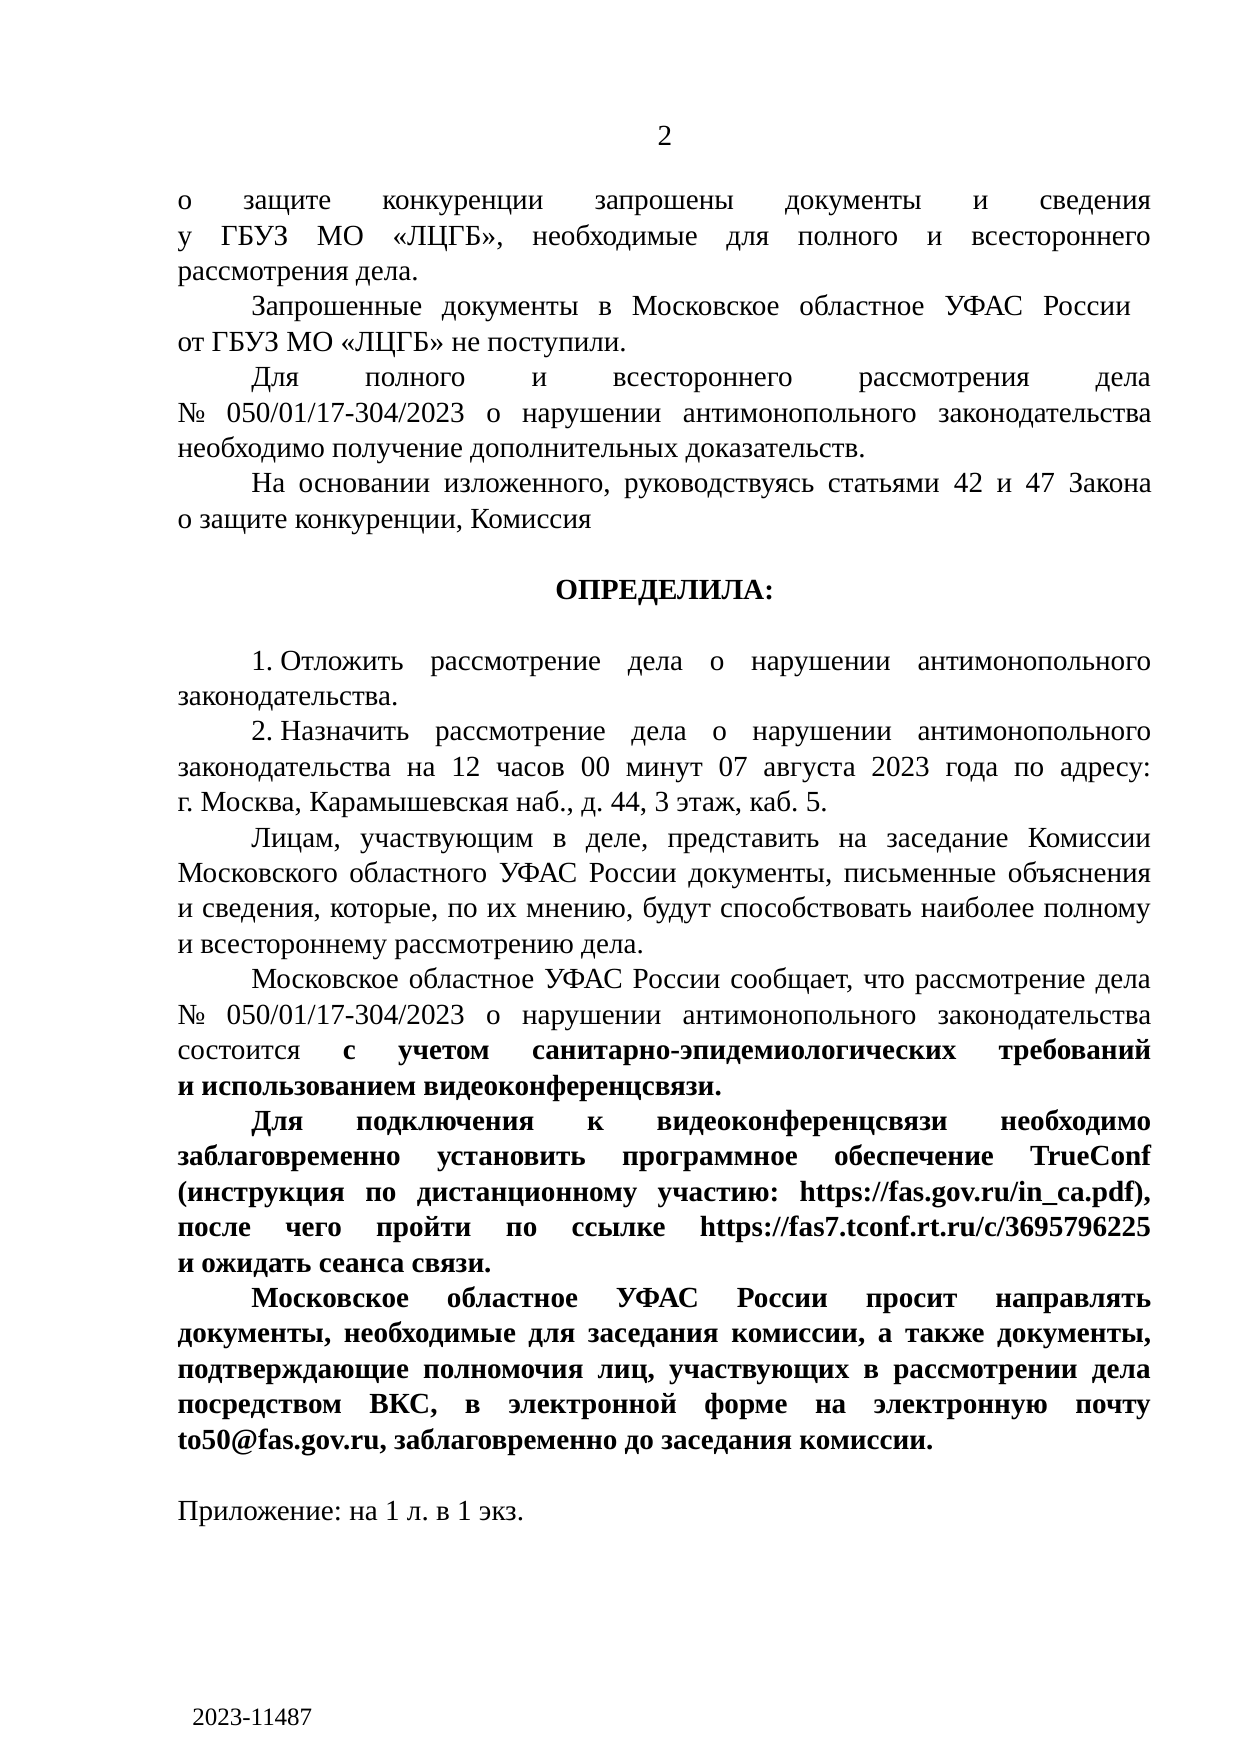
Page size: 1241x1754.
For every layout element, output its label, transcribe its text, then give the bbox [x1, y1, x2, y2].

text 2. Назначить рассмотрение дела о нарушении антимонопольного законодательства на 12 часов 00 минут 07 августа 2023 года по адресу: г. Москва, Карамышевская наб., д. 44, 3 этаж, каб. 5. [177, 712, 1152, 819]
text Запрошенные документы в Московское областное УФАС России от ГБУЗ МО «ЛЦГБ» не поступили. [177, 287, 1152, 358]
text Приложение: на 1 л. в 1 экз. [177, 1492, 1152, 1527]
text Для полного и всестороннего рассмотрения дела № 050/01/17-304/2023 о нарушении антимонопольного законодательства необходимо получение дополнительных доказательств. [177, 358, 1152, 464]
text 1. Отложить рассмотрение дела о нарушении антимонопольного законодательства. [177, 642, 1152, 712]
list о защите конкуренции запрошены документы и сведения у ГБУЗ МО «ЛЦГБ», необходимые для полного и всестороннего рассмотрения дела. [177, 181, 1152, 287]
text Лицам, участвующим в деле, представить на заседание Комиссии Московского областного УФАС России документы, письменные объяснения и сведения, которые, по их мнению, будут способствовать наиболее полному и всестороннему рассмотрению дела. [177, 819, 1152, 960]
text На основании изложенного, руководствуясь статьями 42 и 47 Закона о защите конкуренции, Комиссия [177, 464, 1152, 535]
text Московское областное УФАС России просит направлять документы, необходимые для заседания комиссии, а также документы, подтверждающие полномочия лиц, участвующих в рассмотрении дела посредством ВКС, в электронной форме на электронную почту to50@fas.gov.ru, заблаговременно до заседания комиссии. [177, 1279, 1152, 1456]
text ОПРЕДЕЛИЛА: [177, 571, 1152, 606]
text Для подключения к видеоконференцсвязи необходимо заблаговременно установить программное обеспечение TrueConf (инструкция по дистанционному участию: https://fas.gov.ru/in_ca.pdf), после чего пройти по ссылке https://fas7.tconf.rt.ru/c/3695796225 и ожидать сеанса связи. [177, 1102, 1152, 1279]
text Московское областное УФАС России сообщает, что рассмотрение дела № 050/01/17-304/2023 о нарушении антимонопольного законодательства состоится с учетом санитарно-эпидемиологических требований и использованием видеоконференцсвязи. [177, 960, 1152, 1102]
